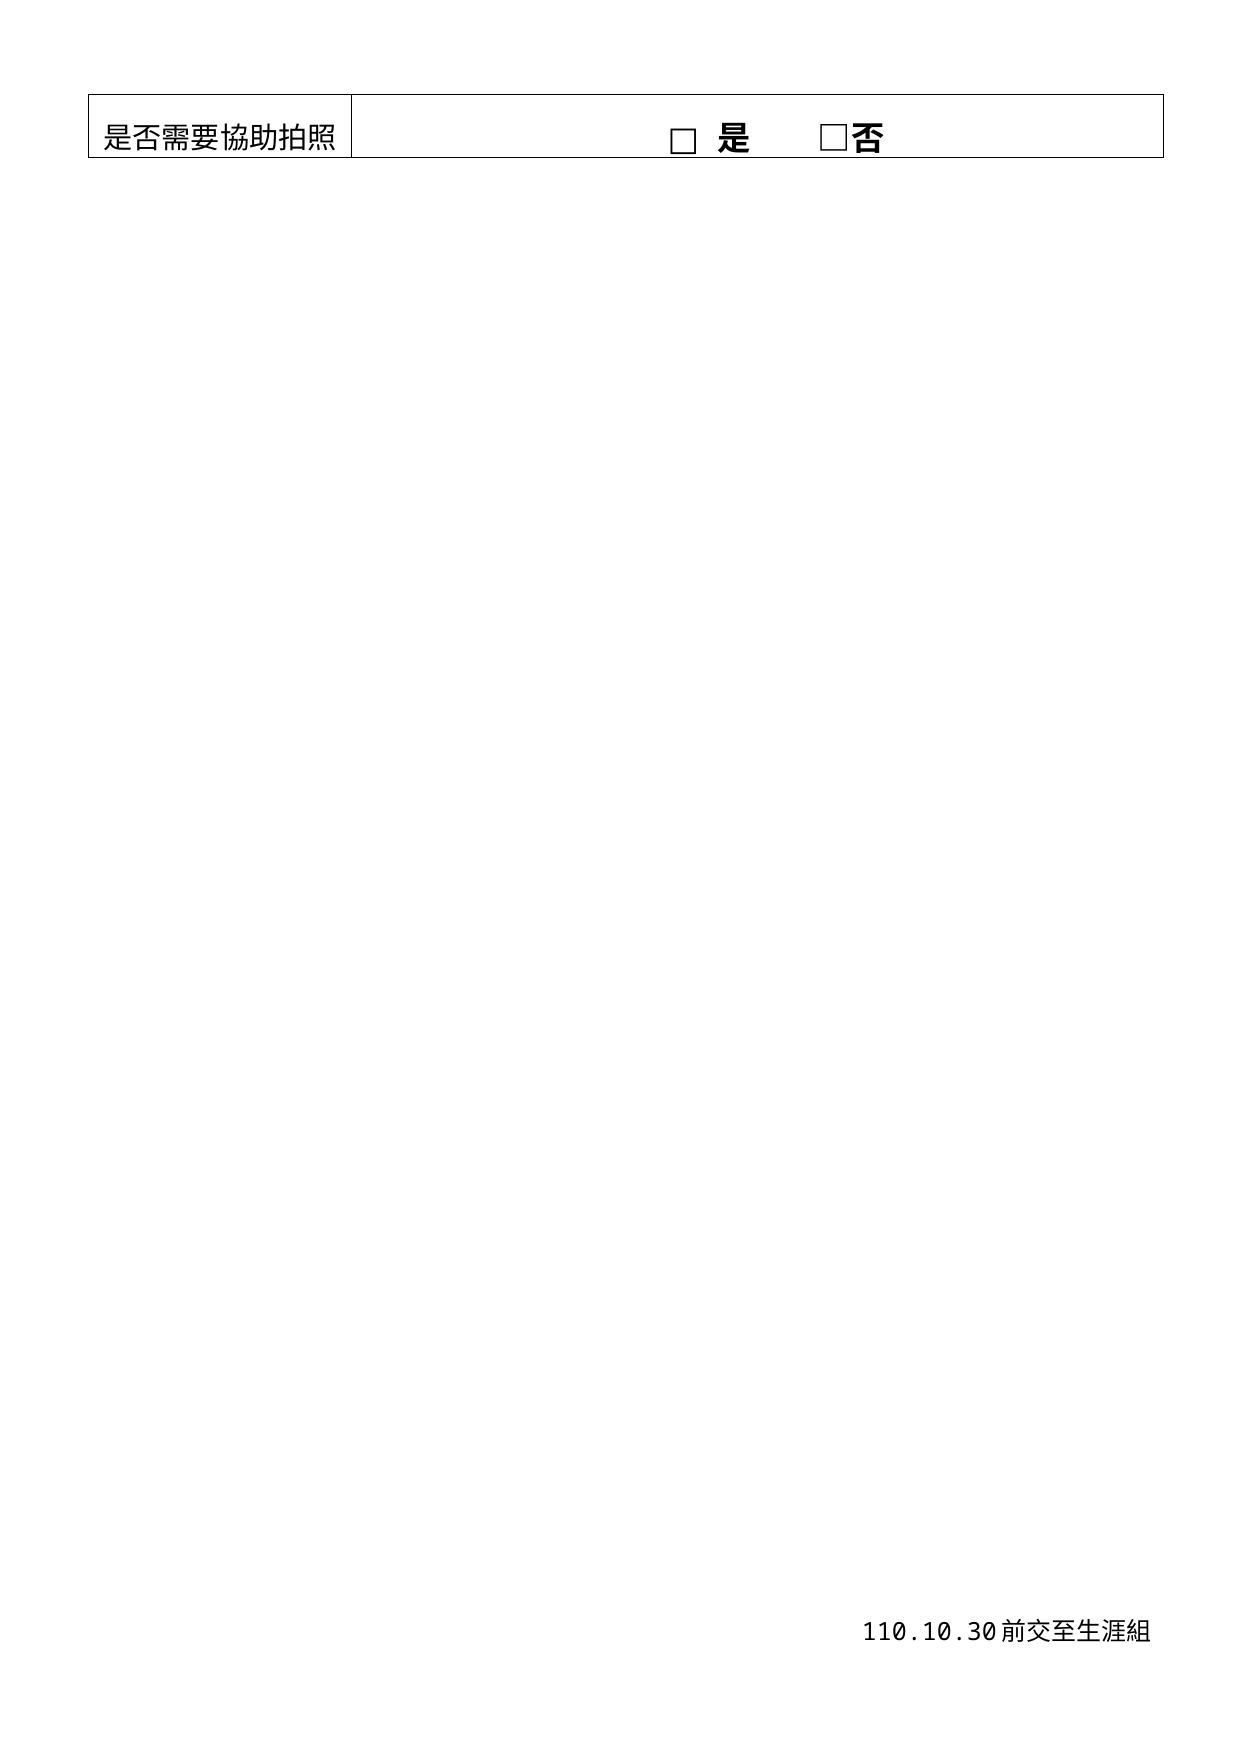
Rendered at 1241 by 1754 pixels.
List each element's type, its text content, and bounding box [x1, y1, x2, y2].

table_cell 是否需要協助拍照 [89, 95, 351, 157]
table_cell 是 □否 [352, 95, 1163, 157]
